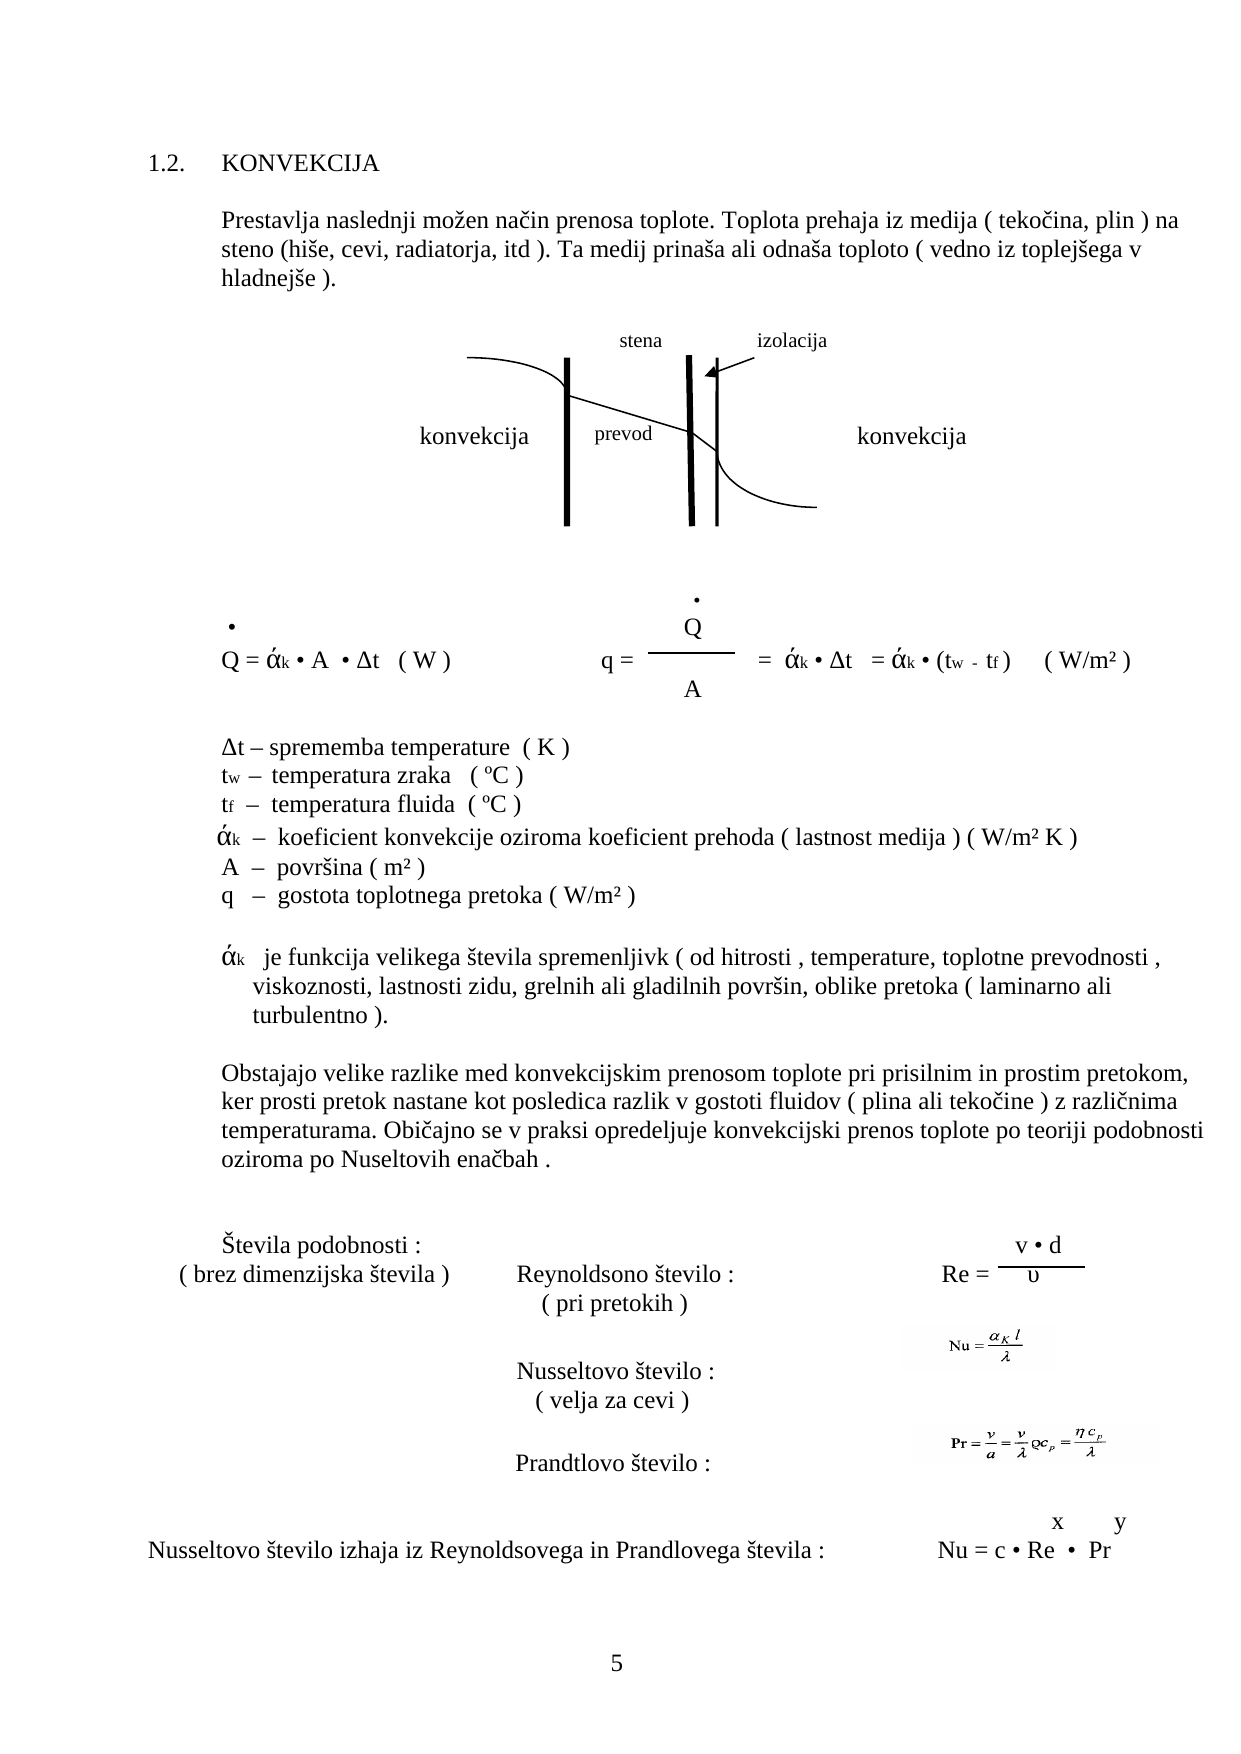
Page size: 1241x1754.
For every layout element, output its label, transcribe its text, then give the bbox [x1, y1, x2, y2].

text • Q [221, 612, 1211, 641]
text Obstajajo velike razlike med konvekcijskim prenosom toplote pri prisilnim in prostim pretokom, ker prosti pretok nastane kot posledica razlik v gostoti fluidov ( plina ali tekočine ) z različnima temperaturama. Običajno se v praksi opredeljuje konvekcijski prenos toplote po teoriji podobnosti oziroma po Nuseltovih enačbah . [221, 1058, 1211, 1173]
text ( velja za cevi ) [148, 1385, 1211, 1414]
text 1.2. KONVEKCIJA [148, 148, 1211, 176]
text Q = άk • A • Δt ( W ) q = = άk • Δt = άk • (tw - tf ) ( W/m² ) [221, 641, 1211, 674]
text viskoznosti, lastnosti zidu, grelnih ali gladilnih površin, oblike pretoka ( laminarno ali [221, 971, 1211, 1000]
text turbulentno ). [221, 1000, 1211, 1029]
text tf – temperatura fluida ( ºC ) [221, 789, 1211, 818]
text A [221, 674, 1211, 703]
text Prestavlja naslednji možen način prenosa toplote. Toplota prehaja iz medija ( tekočina, plin ) na steno (hiše, cevi, radiatorja, itd ). Ta medij prinaša ali odnaša toploto ( vedno iz toplejšega v [221, 205, 1211, 263]
text άk je funkcija velikega števila spremenljivk ( od hitrosti , temperature, toplotne prevodnosti , [221, 938, 1211, 971]
text ( brez dimenzijska števila ) Reynoldsono število : Re = υ [148, 1259, 1211, 1288]
text Prandtlovo število : [148, 1414, 1211, 1477]
text A – površina ( m² ) [221, 852, 1211, 880]
picture [914, 1422, 1163, 1463]
text • [221, 588, 1211, 612]
text Nusseltovo število izhaja iz Reynoldsovega in Prandlovega števila : Nu = c • Re • Pr [148, 1535, 1211, 1563]
text ( pri pretokih ) [148, 1288, 1211, 1316]
text Števila podobnosti : v • d [221, 1230, 1211, 1259]
text hladnejše ). [221, 263, 1211, 291]
text x y [148, 1506, 1211, 1535]
text Nusseltovo število : [221, 1316, 1211, 1385]
text άk – koeficient konvekcije oziroma koeficient prehoda ( lastnost medija ) ( W/m² K ) [148, 818, 1211, 852]
text q – gostota toplotnega pretoka ( W/m² ) [221, 880, 1211, 909]
text Δt – sprememba temperature ( K ) [221, 732, 1211, 761]
picture [901, 1325, 1057, 1371]
text tw – temperatura zraka ( ºC ) [221, 761, 1211, 789]
